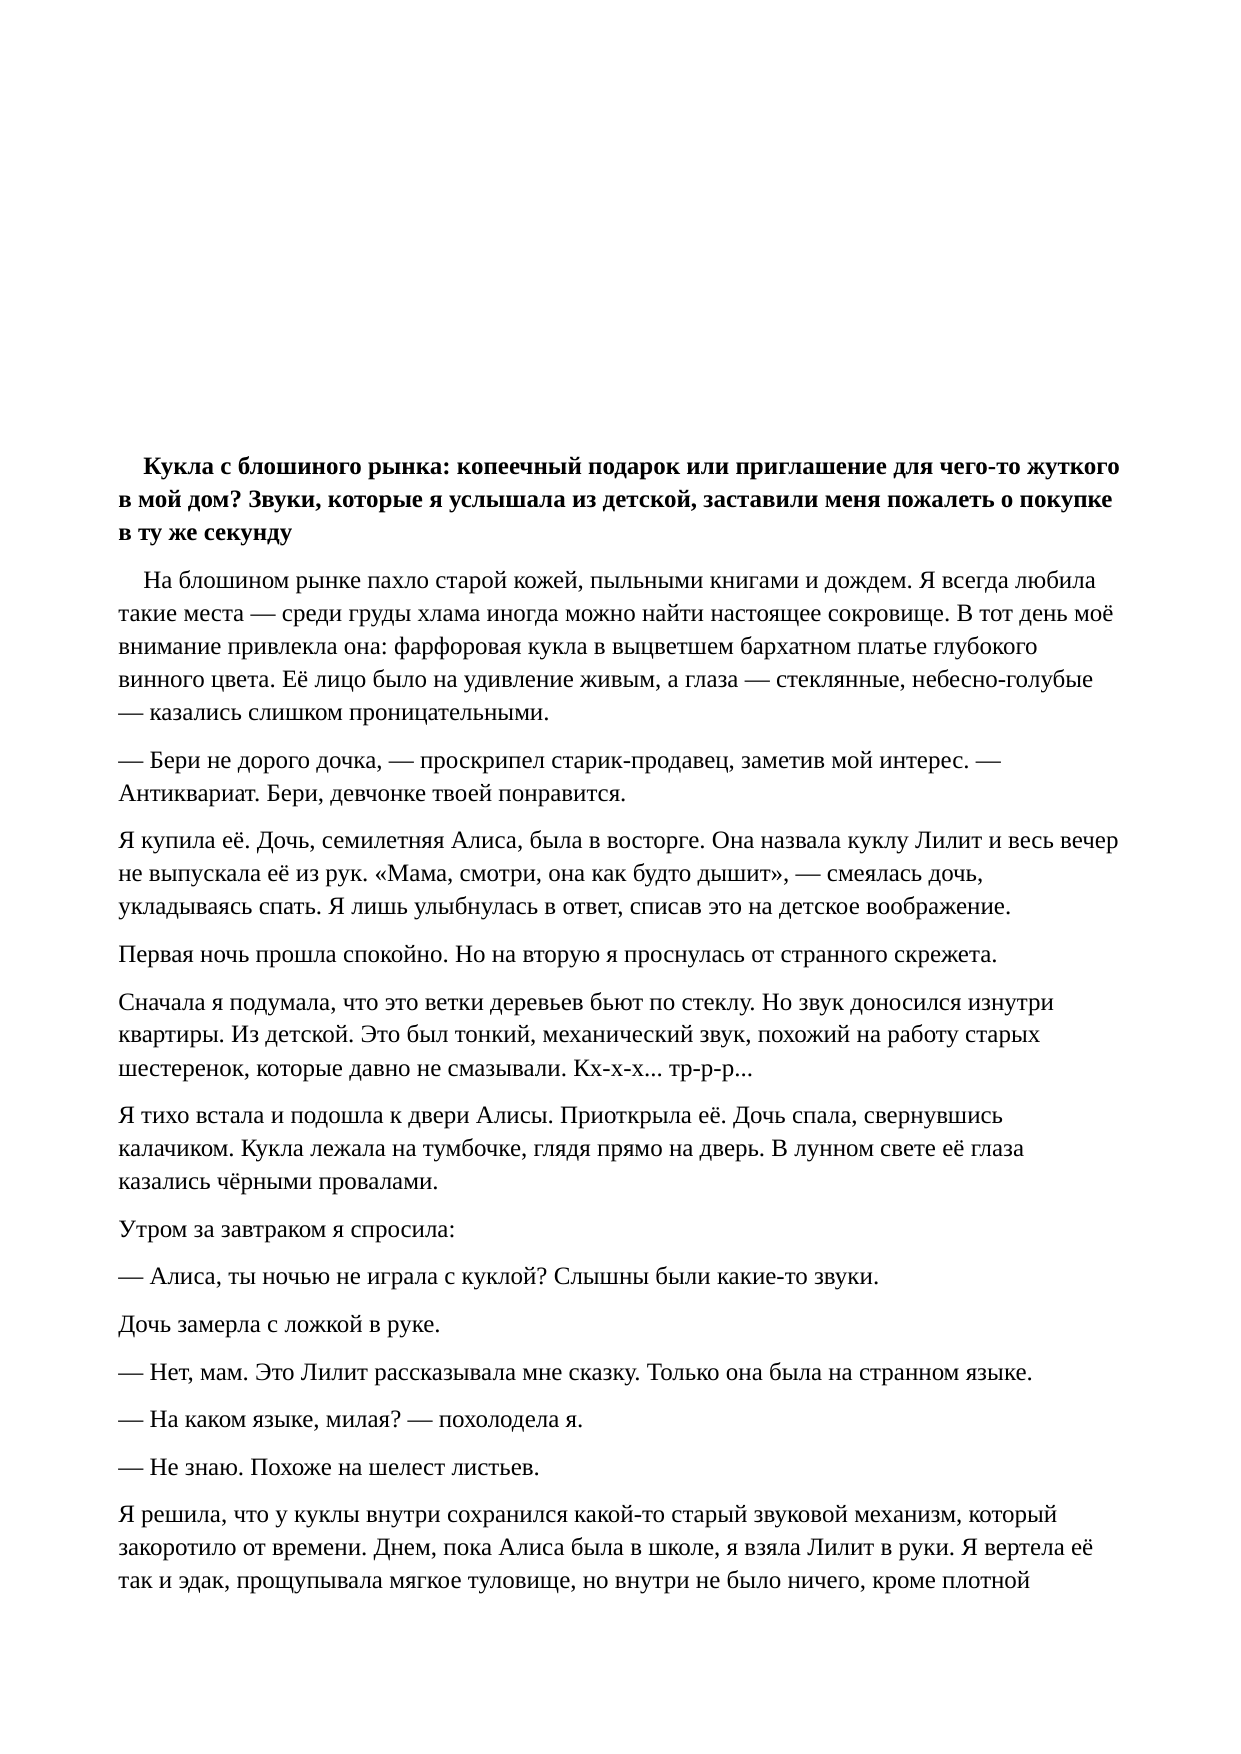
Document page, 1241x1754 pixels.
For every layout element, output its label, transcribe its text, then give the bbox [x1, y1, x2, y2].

text Я решила, что у куклы внутри сохранился какой-то старый звуковой механизм, который закоротило от времени. Днем, пока Алиса была в школе, я взяла Лилит в руки. Я вертела её так и эдак, прощупывала мягкое туловище, но внутри не было ничего, кроме плотной [118, 1499, 1122, 1594]
text Первая ночь прошла спокойно. Но на вторую я проснулась от странного скрежета. [118, 939, 1122, 968]
text Я тихо встала и подошла к двери Алисы. Приоткрыла её. Дочь спала, свернувшись калачиком. Кукла лежала на тумбочке, глядя прямо на дверь. В лунном свете её глаза казались чёрными провалами. [118, 1100, 1122, 1195]
text Дочь замерла с ложкой в руке. [118, 1309, 1122, 1338]
text — На каком языке, милая? — похолодела я. [118, 1404, 1122, 1433]
text На блошином рынке пахло старой кожей, пыльными книгами и дождем. Я всегда любила такие места — среди груды хлама иногда можно найти настоящее сокровище. В тот день моё внимание привлекла она: фарфоровая кукла в выцветшем бархатном платье глубокого винного цвета. Её лицо было на удивление живым, а глаза — стеклянные, небесно-голубые — казались слишком проницательными. [118, 565, 1122, 726]
text — Алиса, ты ночью не играла с куклой? Слышны были какие-то звуки. [118, 1261, 1122, 1290]
text Я купила её. Дочь, семилетняя Алиса, была в восторге. Она назвала куклу Лилит и весь вечер не выпускала её из рук. «Мама, смотри, она как будто дышит», — смеялась дочь, укладываясь спать. Я лишь улыбнулась в ответ, списав это на детское воображение. [118, 825, 1122, 920]
text — Бери не дорого дочка, — проскрипел старик-продавец, заметив мой интерес. — Антиквариат. Бери, девчонке твоей понравится. [118, 745, 1122, 806]
text Сначала я подумала, что это ветки деревьев бьют по стеклу. Но звук доносился изнутри квартиры. Из детской. Это был тонкий, механический звук, похожий на работу старых шестеренок, которые давно не смазывали. Кх-х-х... тр-р-р... [118, 987, 1122, 1081]
text — Нет, мам. Это Лилит рассказывала мне сказку. Только она была на странном языке. [118, 1357, 1122, 1385]
text Утром за завтраком я спросила: [118, 1214, 1122, 1243]
text — Не знаю. Похоже на шелест листьев. [118, 1452, 1122, 1481]
text Кукла с блошиного рынка: копеечный подарок или приглашение для чего-то жуткого в мой дом? Звуки, которые я услышала из детской, заставили меня пожалеть о покупке в ту же секунду [118, 451, 1122, 546]
